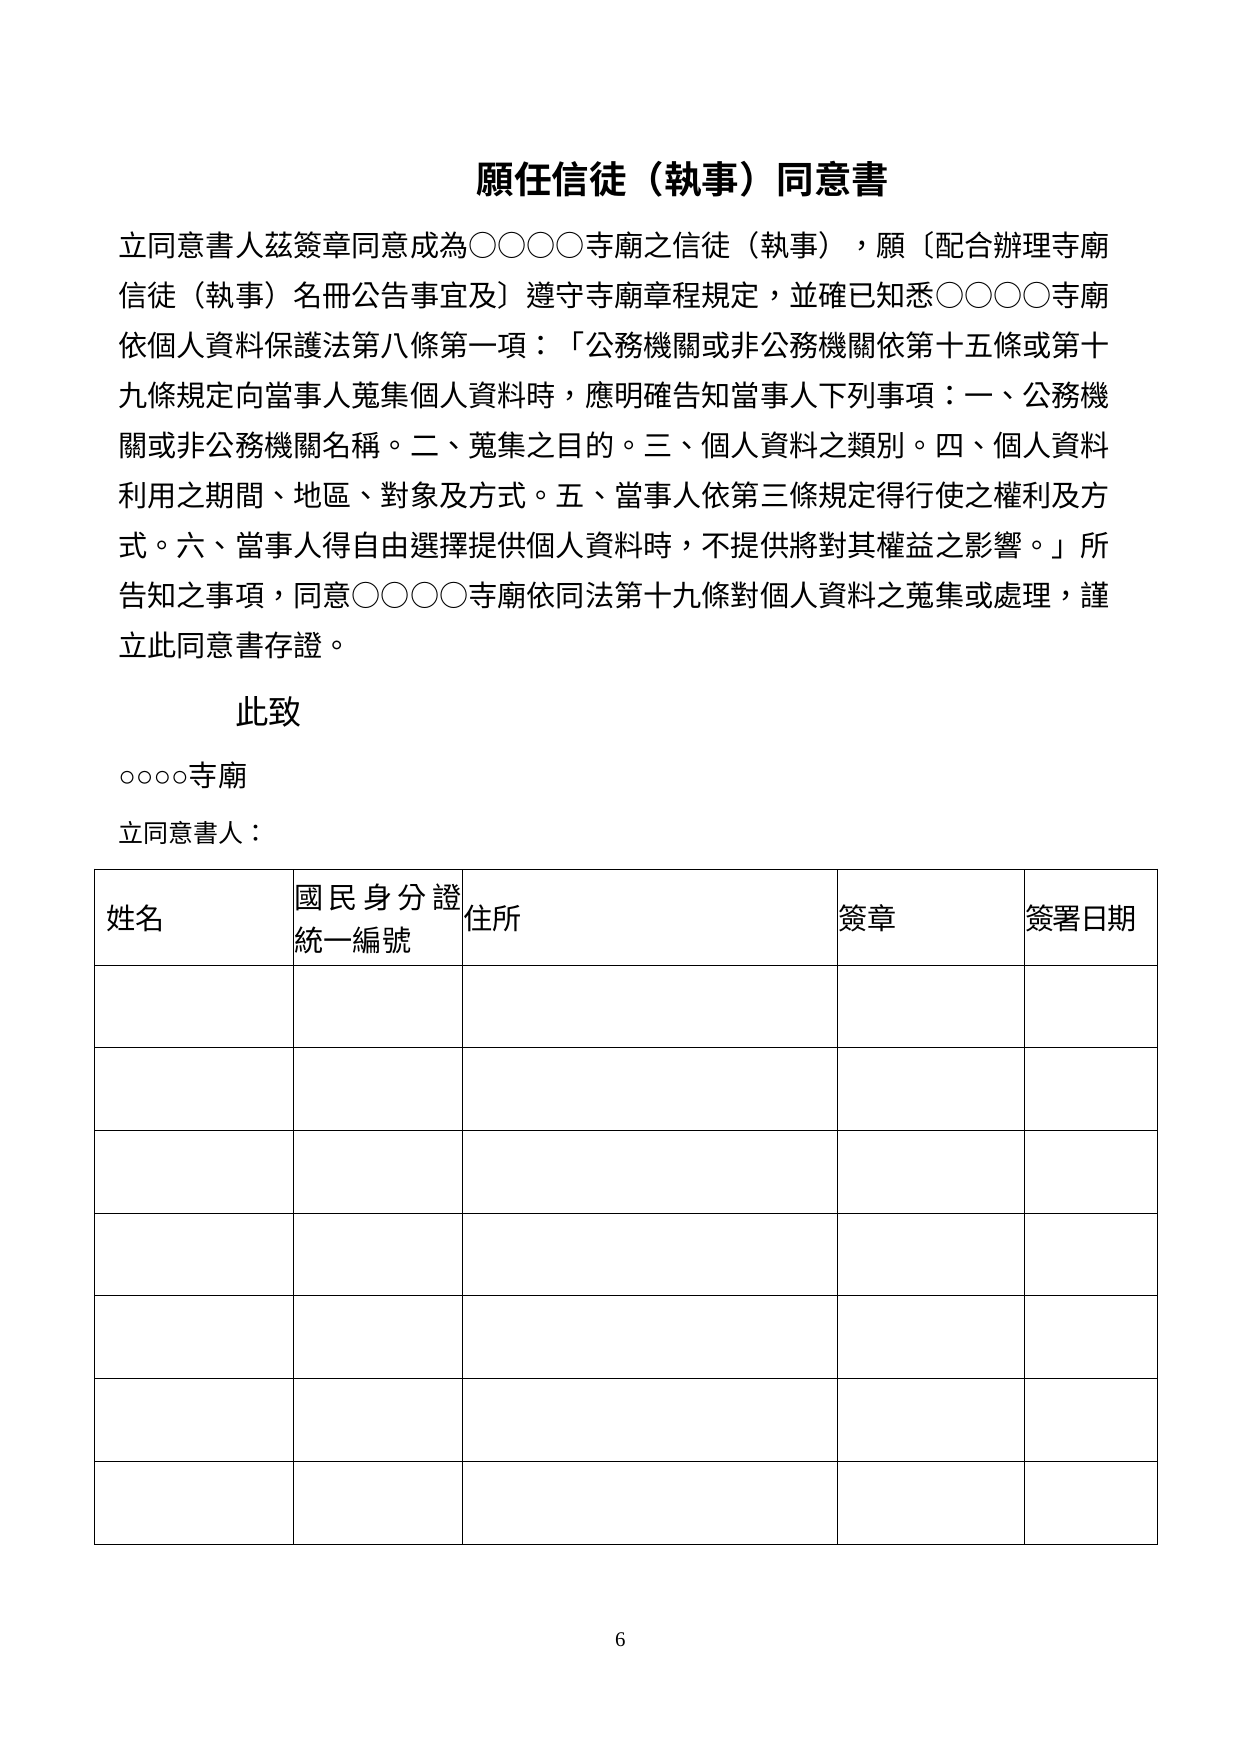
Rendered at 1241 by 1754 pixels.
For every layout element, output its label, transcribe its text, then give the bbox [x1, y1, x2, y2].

table_cell [1025, 1048, 1157, 1130]
table_header 簽署日期 [1025, 870, 1157, 964]
table_cell [1025, 1462, 1157, 1543]
table_cell [1025, 1131, 1157, 1213]
table_cell [95, 966, 293, 1047]
table_cell [838, 1296, 1024, 1378]
table_cell [838, 1131, 1024, 1213]
table_cell [463, 1048, 837, 1130]
table_header 住所 [463, 870, 837, 964]
text 立同意書人茲簽章同意成為○○○○寺廟之信徒（執事），願〔配合辦理寺廟信徒（執事）名冊公告事宜及〕遵守寺廟章程規定，並確已知悉○○○○寺廟依個人資料保護法第八條第一項：「公務機關或非公務機關依第十五條或第十九條規定向當事人蒐集個人資料時，應明確告知當事人下列事項：一、公務機關或非公務機關名稱。二、蒐集之目的。三、個人資料之類別。四、個人資料利用之期間、地區、對象及方式。五、當事人依第三條規定得行使之權利及方式。六、當事人得自由選擇提供個人資料時，不提供將對其權益之影響。」所告知之事項，同意○○○○寺廟依同法第十九條對個人資料之蒐集或處理，謹立此同意書存證。 [118, 217, 1122, 667]
table_cell [838, 1048, 1024, 1130]
table_cell [463, 1379, 837, 1461]
table_header 國民身分證統一編號 [294, 870, 462, 964]
table_cell [294, 966, 462, 1047]
table_cell [294, 1048, 462, 1130]
table_cell [95, 1462, 293, 1543]
text 此致 [118, 686, 1122, 734]
text ○○○○寺廟 [118, 752, 1122, 795]
table_cell [95, 1379, 293, 1461]
table_cell [95, 1048, 293, 1130]
text 願任信徒（執事）同意書 [168, 150, 1122, 204]
table_cell [1025, 1214, 1157, 1295]
table_cell [463, 1214, 837, 1295]
table_cell [95, 1131, 293, 1213]
table_cell [463, 1462, 837, 1543]
table_cell [294, 1214, 462, 1295]
table_cell [463, 966, 837, 1047]
table_cell [1025, 1379, 1157, 1461]
table_header 姓名 [95, 870, 293, 964]
table_cell [294, 1296, 462, 1378]
table_cell [294, 1131, 462, 1213]
table_cell [838, 1462, 1024, 1543]
text 立同意書人： [118, 813, 1105, 850]
table_cell [95, 1214, 293, 1295]
table_cell [838, 1379, 1024, 1461]
table_cell [463, 1296, 837, 1378]
table_cell [1025, 1296, 1157, 1378]
table_cell [95, 1296, 293, 1378]
table_cell [294, 1462, 462, 1543]
table_cell [463, 1131, 837, 1213]
table_header 簽章 [838, 870, 1024, 964]
table_cell [294, 1379, 462, 1461]
table_cell [838, 966, 1024, 1047]
table_cell [838, 1214, 1024, 1295]
table_cell [1025, 966, 1157, 1047]
